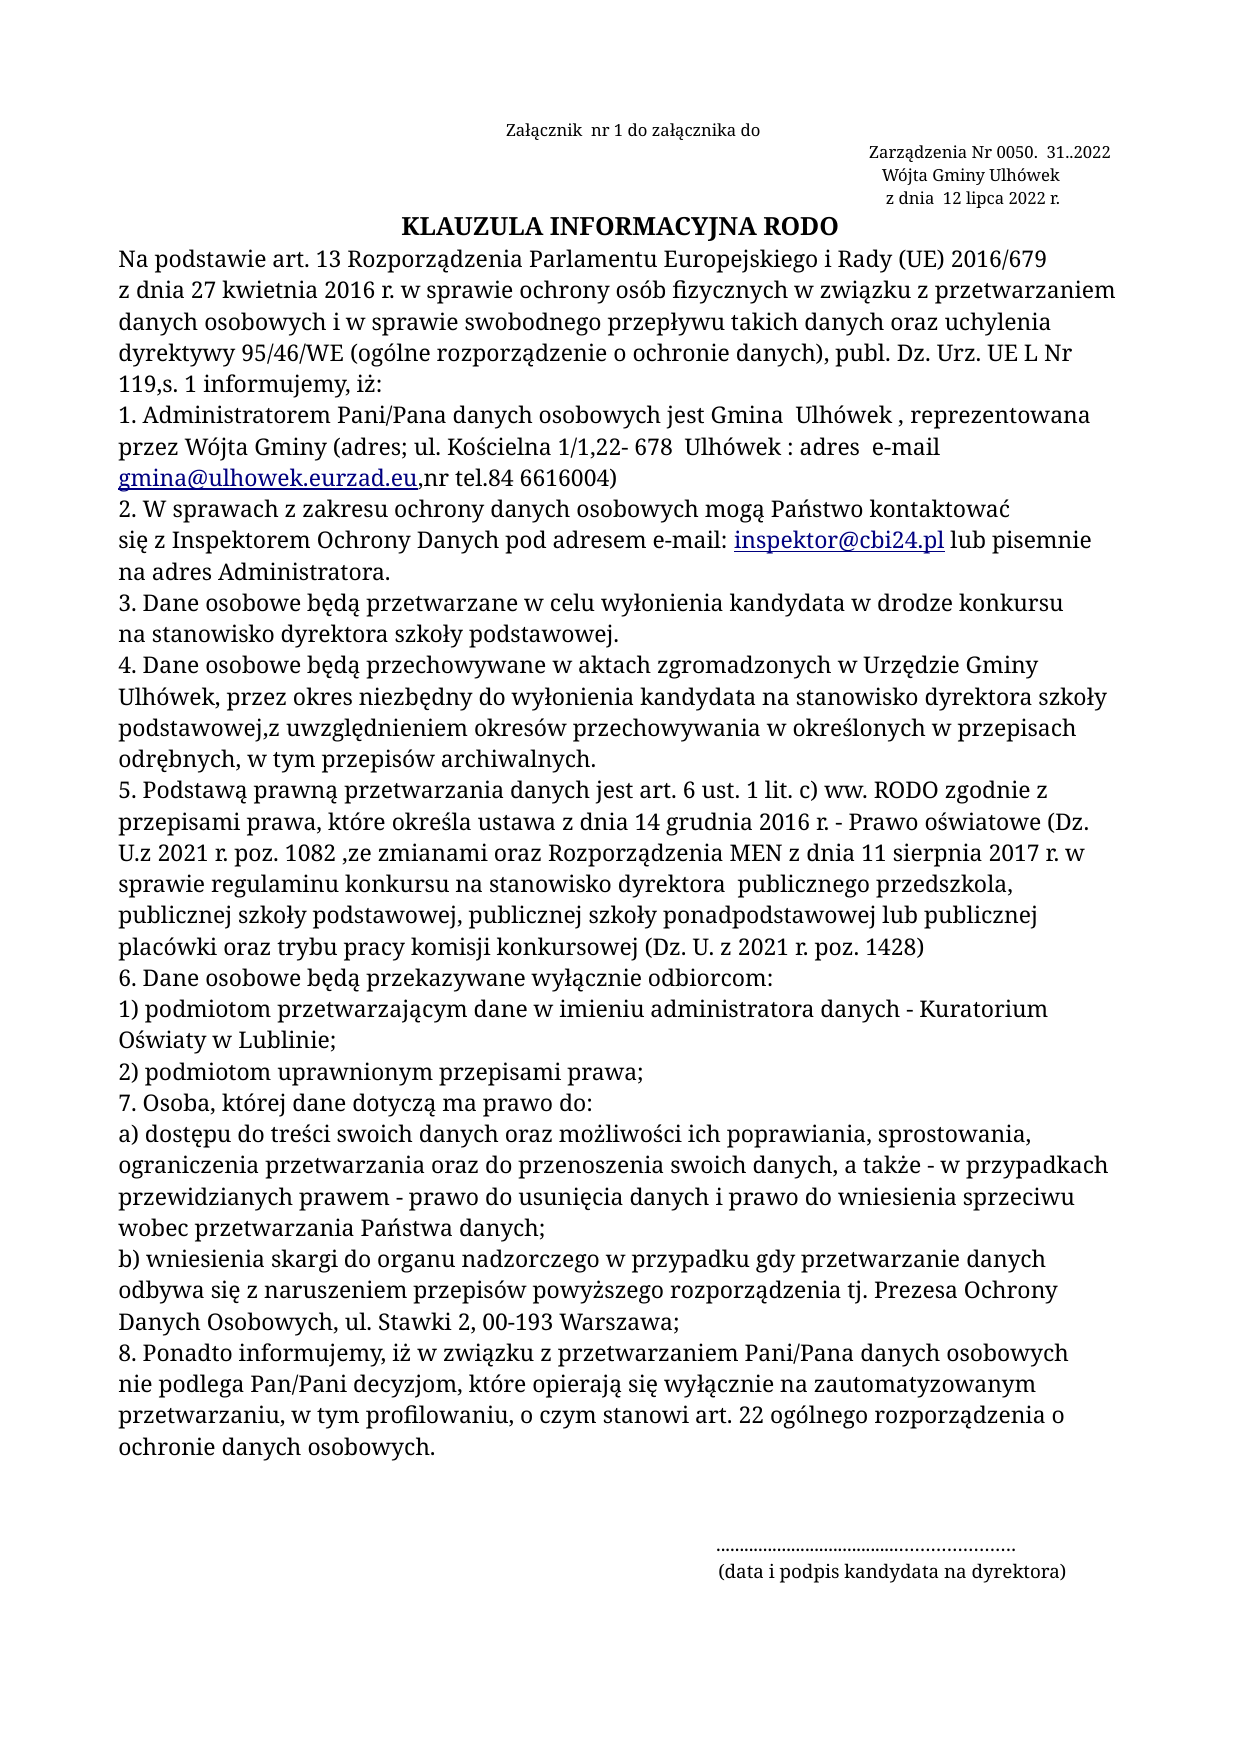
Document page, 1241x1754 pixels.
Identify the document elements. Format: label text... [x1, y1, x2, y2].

text Załącznik nr 1 do załącznika do Zarządzenia Nr 0050. 31..2022 Wójta Gminy Ulhówek z dnia 12 lipca 2022 r. KLAUZULA INFORMACYJNA RODO [118, 118, 1122, 243]
text Na podstawie art. 13 Rozporządzenia Parlamentu Europejskiego i Rady (UE) 2016/679 z dnia 27 kwietnia 2016 r. w sprawie ochrony osób fizycznych w związku z przetwarzaniem danych osobowych i w sprawie swobodnego przepływu takich danych oraz uchylenia dyrektywy 95/46/WE (ogólne rozporządzenie o ochronie danych), publ. Dz. Urz. UE L Nr 119,s. 1 informujemy, iż: 1. Administratorem Pani/Pana danych osobowych jest Gmina Ulhówek , reprezentowana przez Wójta Gminy (adres; ul. Kościelna 1/1,22- 678 Ulhówek : adres e-mail gmina@ulhowek.eurzad.eu,nr tel.84 6616004) 2. W sprawach z zakresu ochrony danych osobowych mogą Państwo kontaktować się z Inspektorem Ochrony Danych pod adresem e-mail: inspektor@cbi24.pl lub pisemnie na adres Administratora. 3. Dane osobowe będą przetwarzane w celu wyłonienia kandydata w drodze konkursu na stanowisko dyrektora szkoły podstawowej. 4. Dane osobowe będą przechowywane w aktach zgromadzonych w Urzędzie Gminy Ulhówek, przez okres niezbędny do wyłonienia kandydata na stanowisko dyrektora szkoły podstawowej,z uwzględnieniem okresów przechowywania w określonych w przepisach odrębnych, w tym przepisów archiwalnych. 5. Podstawą prawną przetwarzania danych jest art. 6 ust. 1 lit. c) ww. RODO zgodnie z przepisami prawa, które określa ustawa z dnia 14 grudnia 2016 r. - Prawo oświatowe (Dz. U.z 2021 r. poz. 1082 ,ze zmianami oraz Rozporządzenia MEN z dnia 11 sierpnia 2017 r. w sprawie regulaminu konkursu na stanowisko dyrektora publicznego przedszkola, publicznej szkoły podstawowej, publicznej szkoły ponadpodstawowej lub publicznej placówki oraz trybu pracy komisji konkursowej (Dz. U. z 2021 r. poz. 1428) 6. Dane osobowe będą przekazywane wyłącznie odbiorcom: 1) podmiotom przetwarzającym dane w imieniu administratora danych - Kuratorium Oświaty w Lublinie; 2) podmiotom uprawnionym przepisami prawa; 7. Osoba, której dane dotyczą ma prawo do: a) dostępu do treści swoich danych oraz możliwości ich poprawiania, sprostowania, ograniczenia przetwarzania oraz do przenoszenia swoich danych, a także - w przypadkach przewidzianych prawem - prawo do usunięcia danych i prawo do wniesienia sprzeciwu wobec przetwarzania Państwa danych; b) wniesienia skargi do organu nadzorczego w przypadku gdy przetwarzanie danych odbywa się z naruszeniem przepisów powyższego rozporządzenia tj. Prezesa Ochrony Danych Osobowych, ul. Stawki 2, 00-193 Warszawa; 8. Ponadto informujemy, iż w związku z przetwarzaniem Pani/Pana danych osobowych nie podlega Pan/Pani decyzjom, które opierają się wyłącznie na zautomatyzowanym przetwarzaniu, w tym profilowaniu, o czym stanowi art. 22 ogólnego rozporządzenia o ochronie danych osobowych. [118, 243, 1122, 1491]
text .......................................…………………. (data i podpis kandydata na dyrektora) [118, 1524, 1122, 1584]
